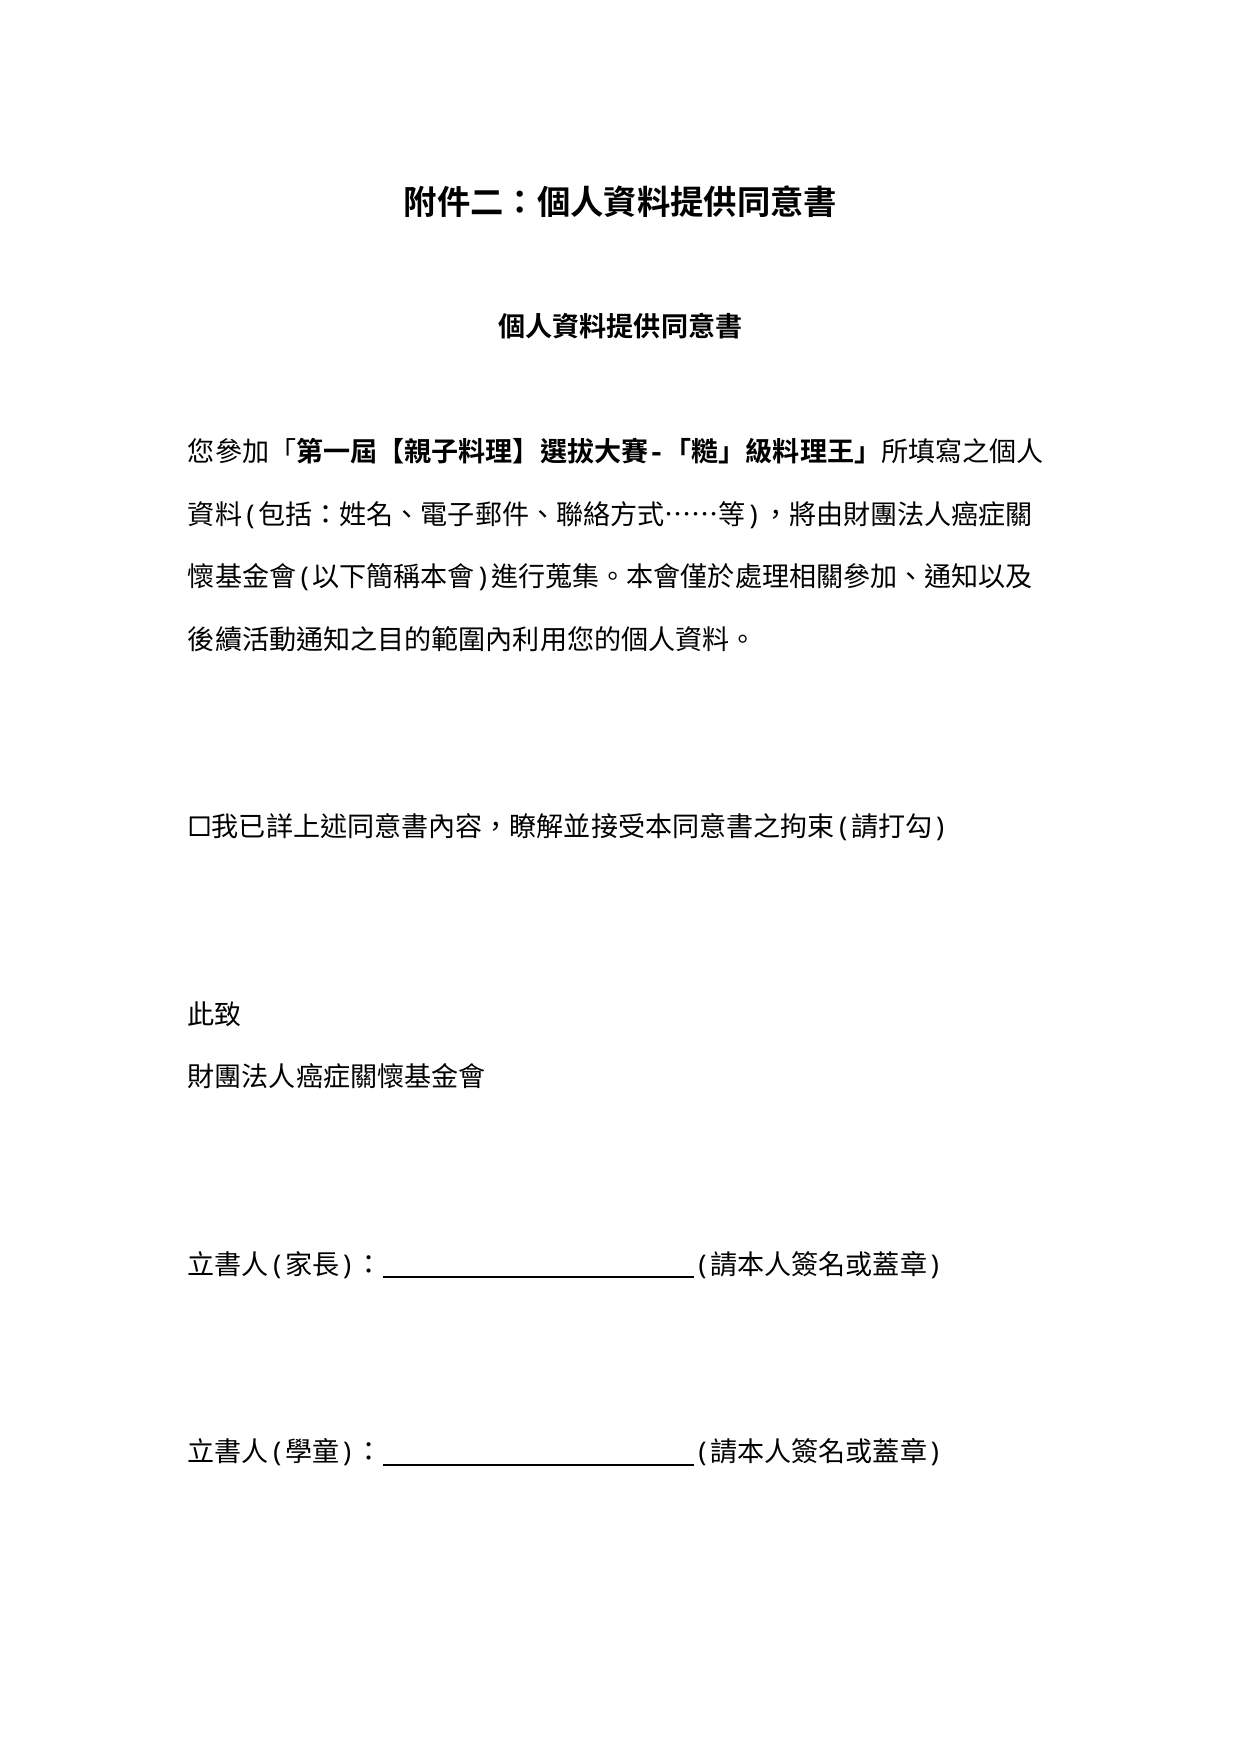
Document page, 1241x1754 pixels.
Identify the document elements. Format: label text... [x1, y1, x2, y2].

text 個人資料提供同意書 [187, 283, 1053, 346]
text 此致 [187, 971, 1053, 1033]
text 立書人(家長)： (請本人簽名或蓋章) [187, 1221, 1053, 1283]
text 財團法人癌症關懷基金會 [187, 1033, 1053, 1096]
text 立書人(學童)： (請本人簽名或蓋章) [187, 1408, 1053, 1471]
text 我已詳上述同意書內容，瞭解並接受本同意書之拘束(請打勾) [187, 783, 1053, 846]
text 您參加「第一屆【親子料理】選拔大賽-「糙」級料理王」所填寫之個人資料(包括：姓名、電子郵件、聯絡方式……等)，將由財團法人癌症關懷基金會(以下簡稱本會)進行蒐集。本會僅於處理相關參加、通知以及後續活動通知之目的範圍內利用您的個人資料。 [188, 408, 1053, 658]
text 附件二：個人資料提供同意書 [187, 158, 1053, 221]
